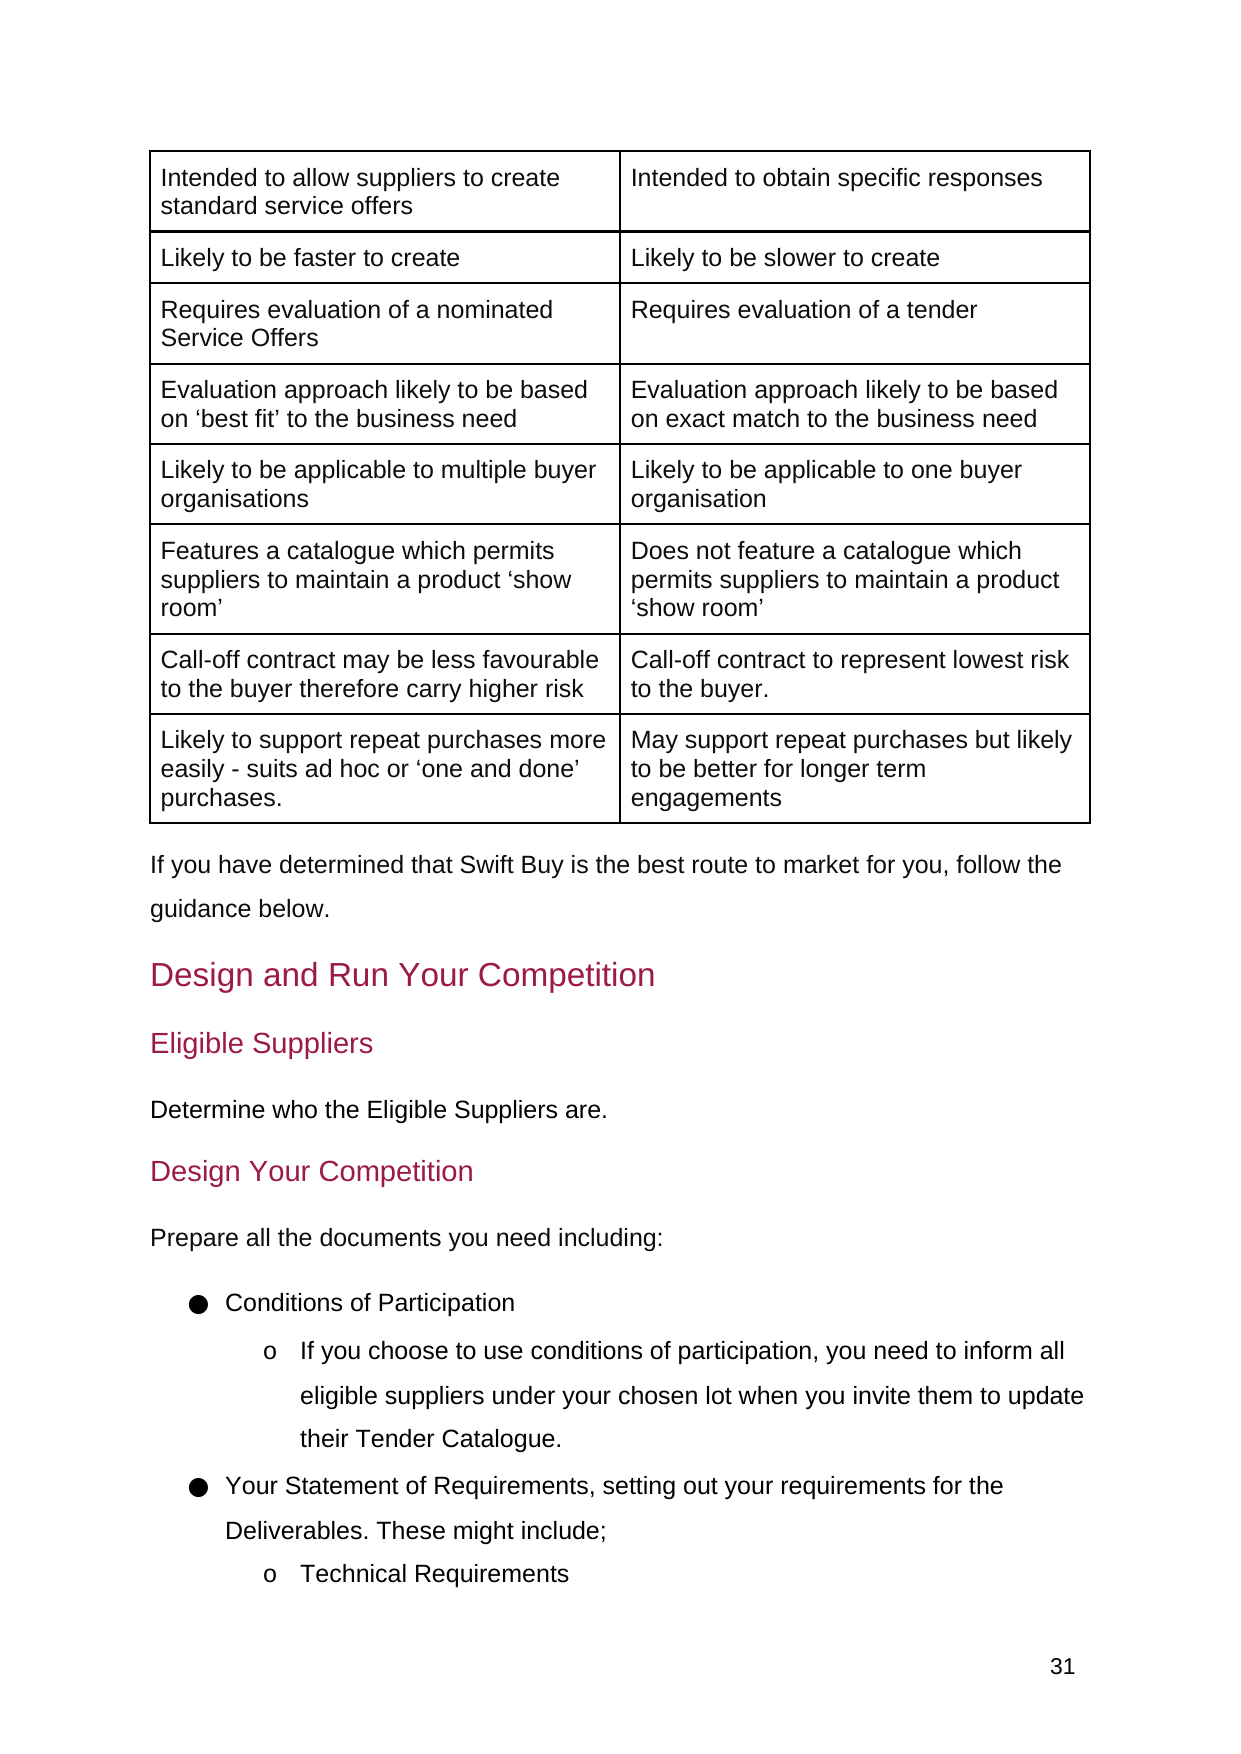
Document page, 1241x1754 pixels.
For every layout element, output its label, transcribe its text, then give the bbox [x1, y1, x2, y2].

list Conditions of Participation [187, 1285, 1090, 1319]
table_cell Call-off contract to represent lowest risk to the buyer. [621, 635, 1089, 713]
table_cell Likely to be slower to create [621, 233, 1089, 282]
table_cell Requires evaluation of a nominated Service Offers [151, 284, 619, 362]
table_cell Intended to obtain specific responses [621, 152, 1089, 230]
table_cell Call-off contract may be less favourable to the buyer therefore carry higher risk [151, 635, 619, 713]
text Determine who the Eligible Suppliers are. [150, 1095, 1090, 1123]
subtitle Design Your Competition [150, 1154, 1090, 1187]
table_cell Requires evaluation of a tender [621, 284, 1089, 362]
table_cell May support repeat purchases but likely to be better for longer term engagements [621, 715, 1089, 822]
table_cell Likely to be applicable to one buyer organisation [621, 445, 1089, 523]
subtitle Design and Run Your Competition [150, 956, 1090, 994]
table_cell Features a catalogue which permits suppliers to maintain a product ‘show room’ [151, 525, 619, 632]
table_cell Does not feature a catalogue which permits suppliers to maintain a product ‘show room’ [621, 525, 1089, 632]
table_cell Evaluation approach likely to be based on exact match to the business need [621, 365, 1089, 443]
table_cell Likely to be applicable to multiple buyer organisations [151, 445, 619, 523]
table_cell Evaluation approach likely to be based on ‘best fit’ to the business need [151, 365, 619, 443]
text Prepare all the documents you need including: [150, 1223, 1090, 1252]
subtitle Eligible Suppliers [150, 1026, 1090, 1059]
table_cell Intended to allow suppliers to create standard service offers [151, 152, 619, 230]
text If you have determined that Swift Buy is the best route to market for you, follow the guidance below. [150, 851, 1090, 922]
table_cell Likely to be faster to create [151, 233, 619, 282]
table_cell Likely to support repeat purchases more easily - suits ad hoc or ‘one and done’ purchases. [151, 715, 619, 822]
list If you choose to use conditions of participation, you need to inform all eligible suppliers under your chosen lot when you invite them to update their Tender Catalogue. [262, 1336, 1090, 1453]
list Technical Requirements [262, 1559, 1090, 1590]
list Your Statement of Requirements, setting out your requirements for the Deliverables. These might include; [187, 1467, 1090, 1545]
